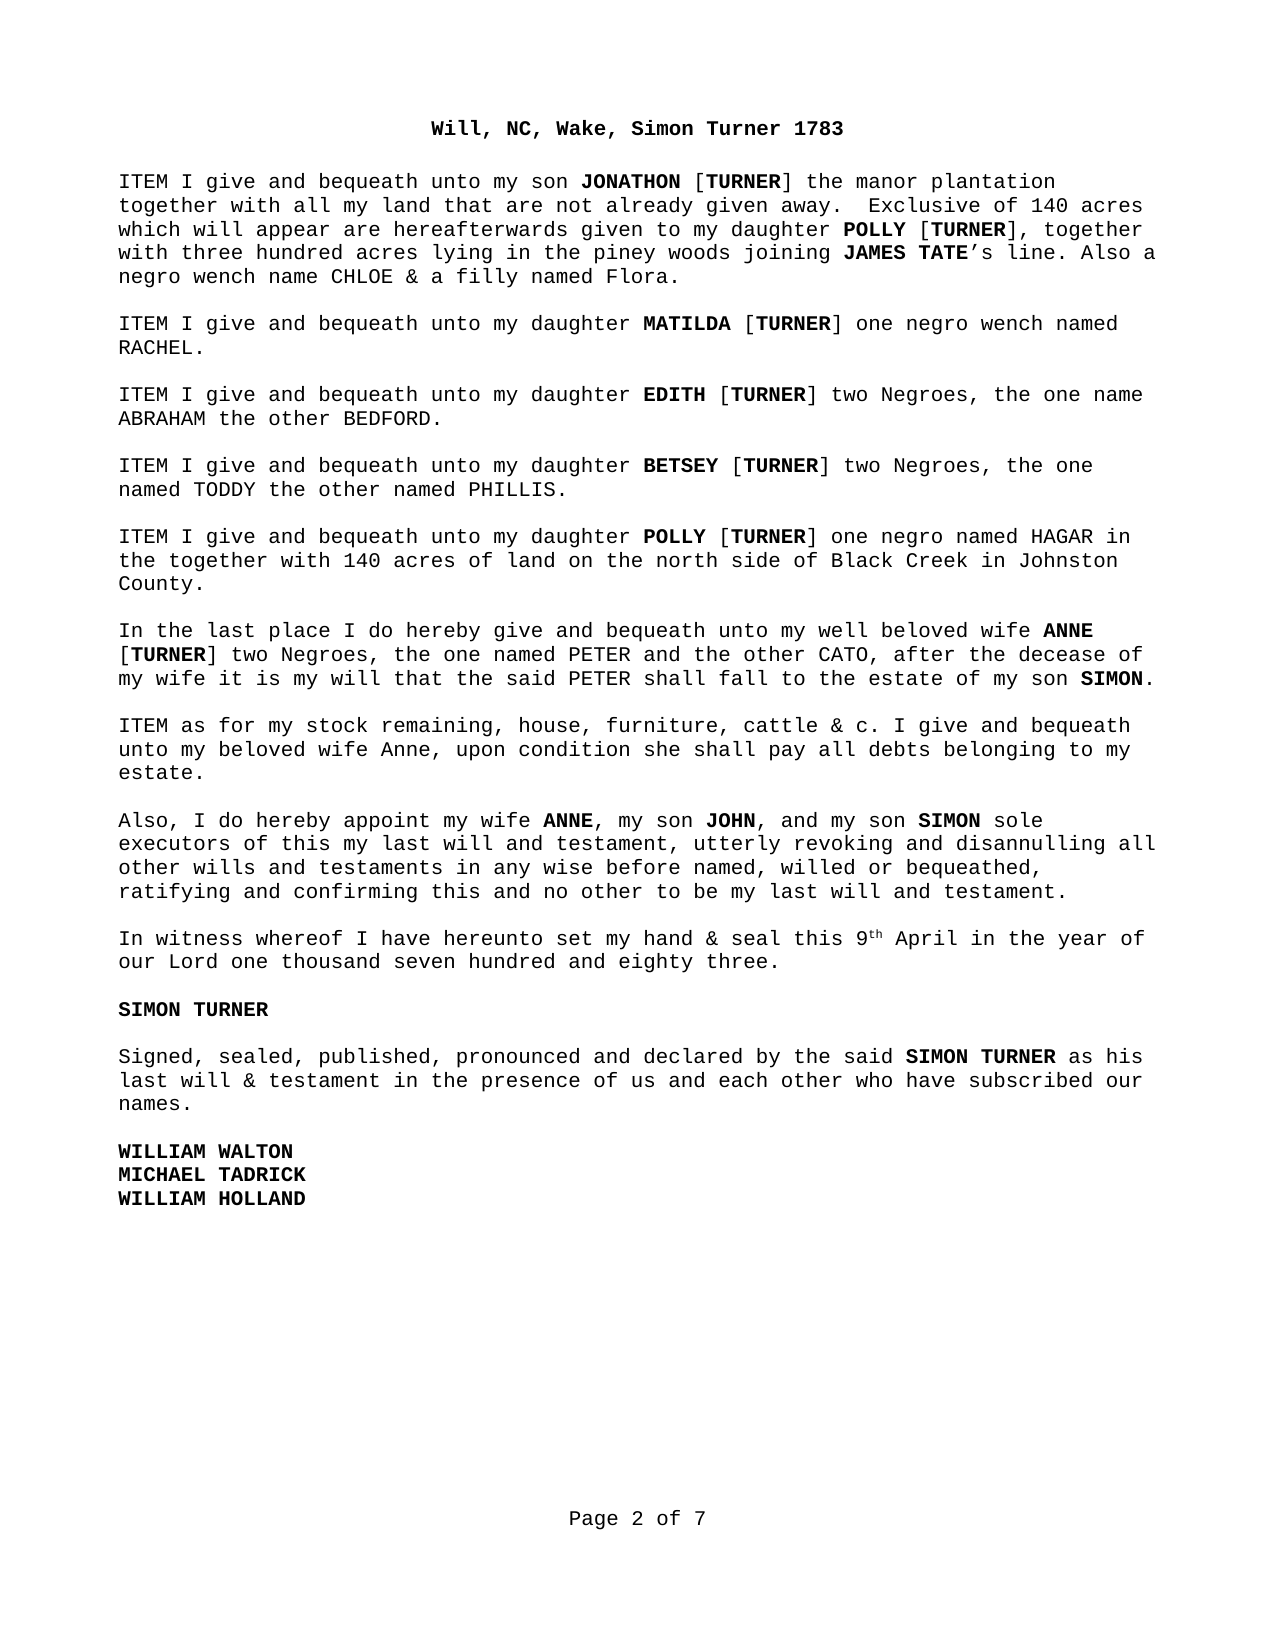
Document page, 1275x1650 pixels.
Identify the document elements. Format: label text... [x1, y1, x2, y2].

text ITEM I give and bequeath unto my daughter BETSEY [TURNER] two Negroes, the one named TODDY the other named PHILLIS. [118, 455, 1157, 502]
text ITEM I give and bequeath unto my son JONATHON [TURNER] the manor plantation together with all my land that are not already given away. Exclusive of 140 acres which will appear are hereafterwards given to my daughter POLLY [TURNER], together with three hundred acres lying in the piney woods joining JAMES TATE’s line. Also a negro wench name CHLOE & a filly named Flora. [118, 171, 1157, 289]
text SIMON TURNER [118, 999, 1157, 1022]
text Signed, sealed, published, pronounced and declared by the said SIMON TURNER as his last will & testament in the presence of us and each other who have subscribed our names. [118, 1046, 1157, 1117]
text In witness whereof I have hereunto set my hand & seal this 9th April in the year of our Lord one thousand seven hundred and eighty three. [118, 928, 1157, 975]
text ITEM I give and bequeath unto my daughter MATILDA [TURNER] one negro wench named RACHEL. [118, 313, 1157, 360]
text William Walton [118, 1141, 1157, 1164]
text William Holland [118, 1188, 1157, 1212]
text In the last place I do hereby give and bequeath unto my well beloved wife Anne [TURNER] two Negroes, the one named PETER and the other CATO, after the decease of my wife it is my will that the said PETER shall fall to the estate of my son SIMON. [118, 621, 1157, 691]
text Also, I do hereby appoint my wife Anne, my son JOHN, and my son SIMON sole executors of this my last will and testament, utterly revoking and disannulling all other wills and testaments in any wise before named, willed or bequeathed, ratifying and confirming this and no other to be my last will and testament. [118, 810, 1157, 904]
text ITEM I give and bequeath unto my daughter EDITH [TURNER] two Negroes, the one name ABRAHAM the other BEDFORD. [118, 384, 1157, 431]
text ITEM I give and bequeath unto my daughter POLLY [TURNER] one negro named HAGAR in the together with 140 acres of land on the north side of Black Creek in Johnston County. [118, 526, 1157, 597]
text ITEM as for my stock remaining, house, furniture, cattle & c. I give and bequeath unto my beloved wife Anne, upon condition she shall pay all debts belonging to my estate. [118, 715, 1157, 786]
text Michael TAdrick [118, 1164, 1157, 1188]
